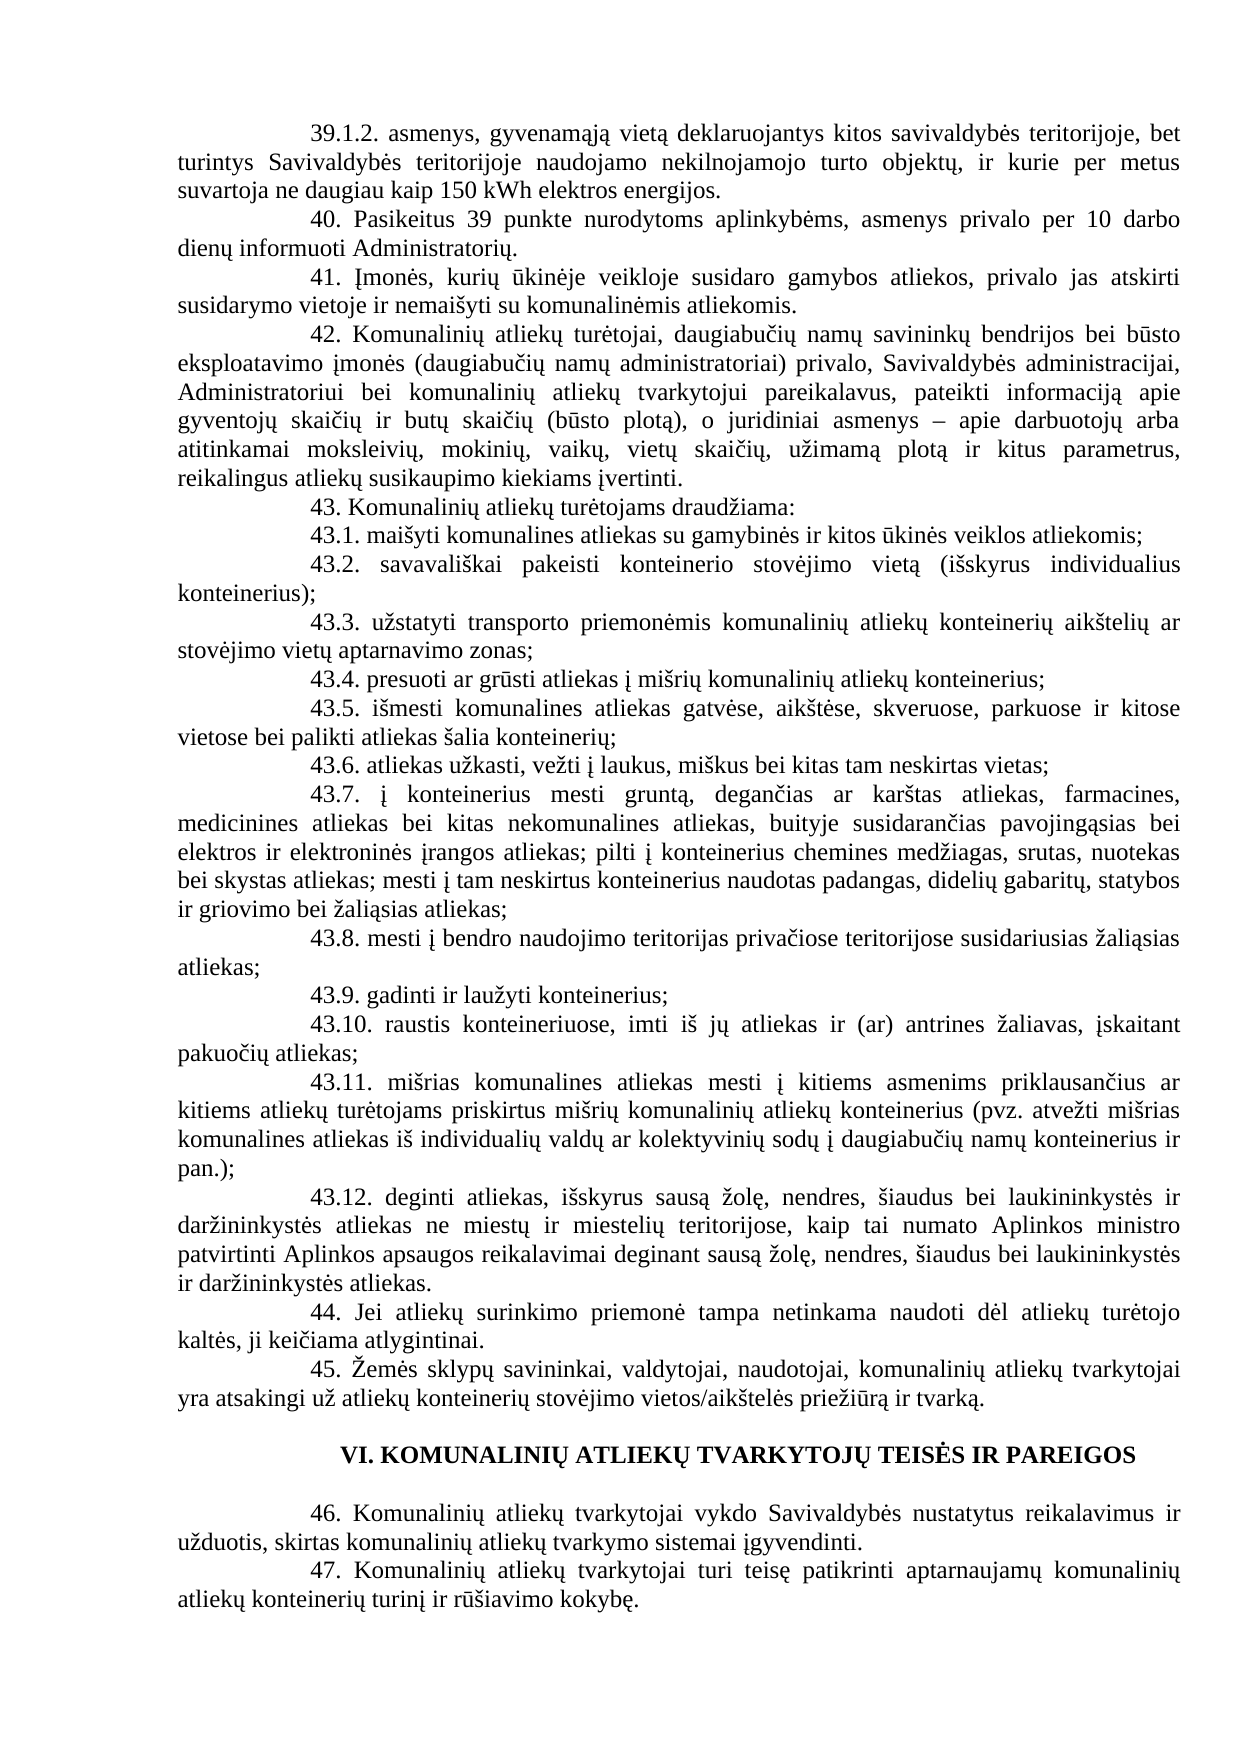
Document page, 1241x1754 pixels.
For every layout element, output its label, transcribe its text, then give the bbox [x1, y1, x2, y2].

text 43.9. gadinti ir laužyti konteinerius; [177, 981, 1181, 1009]
text 43.1. maišyti komunalines atliekas su gamybinės ir kitos ūkinės veiklos atliekomis; [177, 521, 1181, 549]
text 45. Žemės sklypų savininkai, valdytojai, naudotojai, komunalinių atliekų tvarkytojai yra atsakingi už atliekų konteinerių stovėjimo vietos/aikštelės priežiūrą ir tvarką. [177, 1354, 1181, 1412]
text 42. Komunalinių atliekų turėtojai, daugiabučių namų savininkų bendrijos bei būsto eksploatavimo įmonės (daugiabučių namų administratoriai) privalo, Savivaldybės administracijai, Administratoriui bei komunalinių atliekų tvarkytojui pareikalavus, pateikti informaciją apie gyventojų skaičių ir butų skaičių (būsto plotą), o juridiniai asmenys – apie darbuotojų arba atitinkamai moksleivių, mokinių, vaikų, vietų skaičių, užimamą plotą ir kitus parametrus, reikalingus atliekų susikaupimo kiekiams įvertinti. [177, 319, 1181, 492]
text 39.1.2. asmenys, gyvenamąją vietą deklaruojantys kitos savivaldybės teritorijoje, bet turintys Savivaldybės teritorijoje naudojamo nekilnojamojo turto objektų, ir kurie per metus suvartoja ne daugiau kaip 150 kWh elektros energijos. [177, 118, 1181, 204]
text 43.7. į konteinerius mesti gruntą, degančias ar karštas atliekas, farmacines, medicinines atliekas bei kitas nekomunalines atliekas, buityje susidarančias pavojingąsias bei elektros ir elektroninės įrangos atliekas; pilti į konteinerius chemines medžiagas, srutas, nuotekas bei skystas atliekas; mesti į tam neskirtus konteinerius naudotas padangas, didelių gabaritų, statybos ir griovimo bei žaliąsias atliekas; [177, 779, 1181, 923]
text 44. Jei atliekų surinkimo priemonė tampa netinkama naudoti dėl atliekų turėtojo kaltės, ji keičiama atlygintinai. [177, 1297, 1181, 1354]
text 43.12. deginti atliekas, išskyrus sausą žolę, nendres, šiaudus bei laukininkystės ir daržininkystės atliekas ne miestų ir miestelių teritorijose, kaip tai numato Aplinkos ministro patvirtinti Aplinkos apsaugos reikalavimai deginant sausą žolę, nendres, šiaudus bei laukininkystės ir daržininkystės atliekas. [177, 1182, 1181, 1297]
text 43.2. savavališkai pakeisti konteinerio stovėjimo vietą (išskyrus individualius konteinerius); [177, 549, 1181, 607]
text 43.4. presuoti ar grūsti atliekas į mišrių komunalinių atliekų konteinerius; [177, 664, 1181, 693]
text 43.11. mišrias komunalines atliekas mesti į kitiems asmenims priklausančius ar kitiems atliekų turėtojams priskirtus mišrių komunalinių atliekų konteinerius (pvz. atvežti mišrias komunalines atliekas iš individualių valdų ar kolektyvinių sodų į daugiabučių namų konteinerius ir pan.); [177, 1067, 1181, 1182]
text 43.8. mesti į bendro naudojimo teritorijas privačiose teritorijose susidariusias žaliąsias atliekas; [177, 923, 1181, 981]
text VI. KOMUNALINIŲ ATLIEKŲ TVARKYTOJŲ TEISĖS IR PAREIGOS [295, 1441, 1181, 1469]
text 41. Įmonės, kurių ūkinėje veikloje susidaro gamybos atliekos, privalo jas atskirti susidarymo vietoje ir nemaišyti su komunalinėmis atliekomis. [177, 262, 1181, 319]
text 46. Komunalinių atliekų tvarkytojai vykdo Savivaldybės nustatytus reikalavimus ir užduotis, skirtas komunalinių atliekų tvarkymo sistemai įgyvendinti. [177, 1498, 1181, 1556]
text 43.3. užstatyti transporto priemonėmis komunalinių atliekų konteinerių aikštelių ar stovėjimo vietų aptarnavimo zonas; [177, 607, 1181, 664]
text 40. Pasikeitus 39 punkte nurodytoms aplinkybėms, asmenys privalo per 10 darbo dienų informuoti Administratorių. [177, 204, 1181, 262]
text 43.6. atliekas užkasti, vežti į laukus, miškus bei kitas tam neskirtas vietas; [177, 751, 1181, 779]
text 43. Komunalinių atliekų turėtojams draudžiama: [177, 492, 1181, 521]
text 43.5. išmesti komunalines atliekas gatvėse, aikštėse, skveruose, parkuose ir kitose vietose bei palikti atliekas šalia konteinerių; [177, 693, 1181, 751]
text 43.10. raustis konteineriuose, imti iš jų atliekas ir (ar) antrines žaliavas, įskaitant pakuočių atliekas; [177, 1009, 1181, 1067]
text 47. Komunalinių atliekų tvarkytojai turi teisę patikrinti aptarnaujamų komunalinių atliekų konteinerių turinį ir rūšiavimo kokybę. [177, 1556, 1181, 1613]
